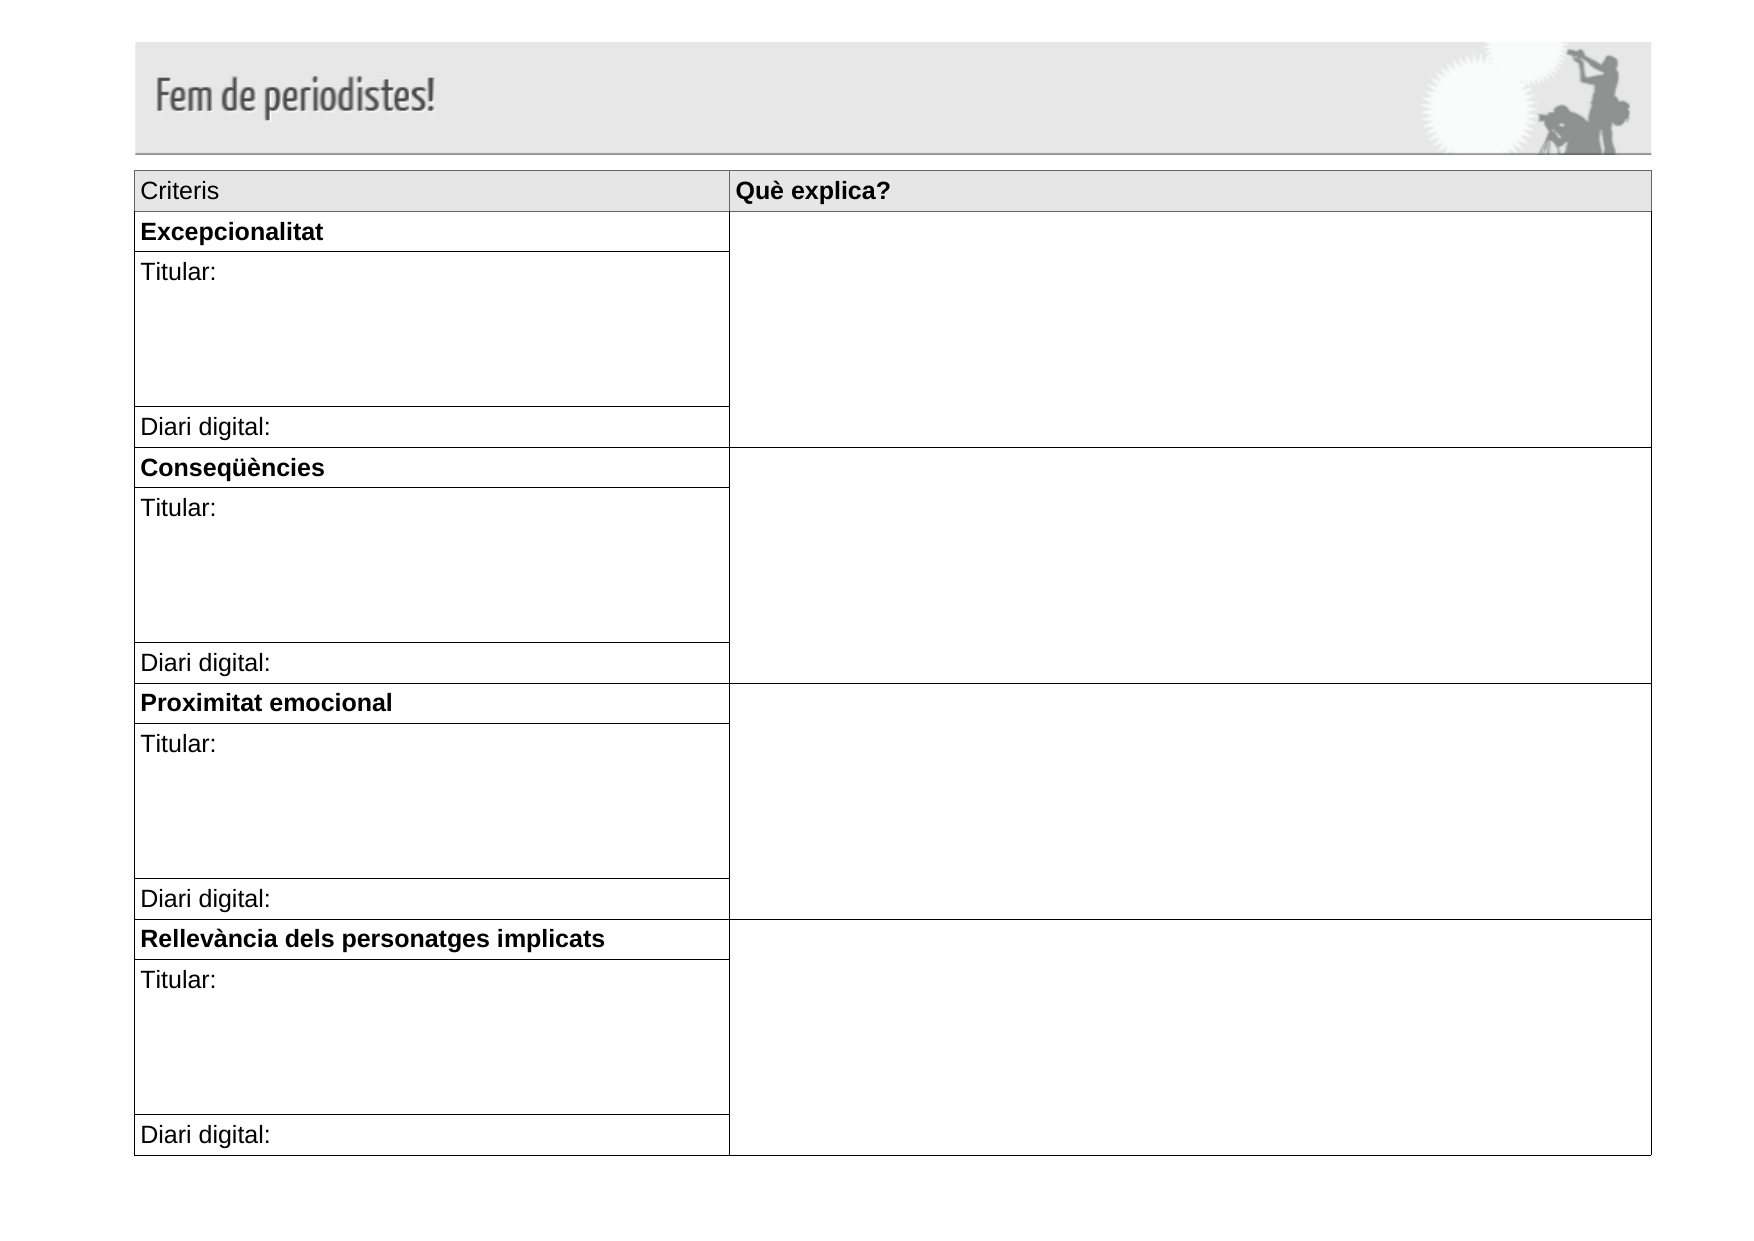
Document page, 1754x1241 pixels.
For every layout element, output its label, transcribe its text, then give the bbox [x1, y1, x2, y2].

table_cell [730, 684, 1651, 918]
table_cell Titular: [135, 960, 729, 1114]
table_cell Titular: [135, 724, 729, 878]
table_cell Diari digital: [135, 643, 729, 683]
table_header Què explica? [730, 171, 1651, 211]
table_cell Proximitat emocional [135, 684, 729, 723]
table_cell Excepcionalitat [135, 212, 729, 251]
table_cell Titular: [135, 488, 729, 642]
table_cell Diari digital: [135, 407, 729, 447]
table_cell Titular: [135, 252, 729, 406]
table_cell Conseqüències [135, 448, 729, 487]
table_cell [730, 212, 1651, 447]
table_header Criteris [135, 171, 729, 211]
table_cell Rellevància dels personatges implicats [135, 920, 729, 959]
picture [134, 42, 1652, 155]
table_cell Diari digital: [135, 879, 729, 918]
table_cell [730, 920, 1651, 1154]
table_cell Diari digital: [135, 1115, 729, 1154]
table_cell [730, 448, 1651, 683]
